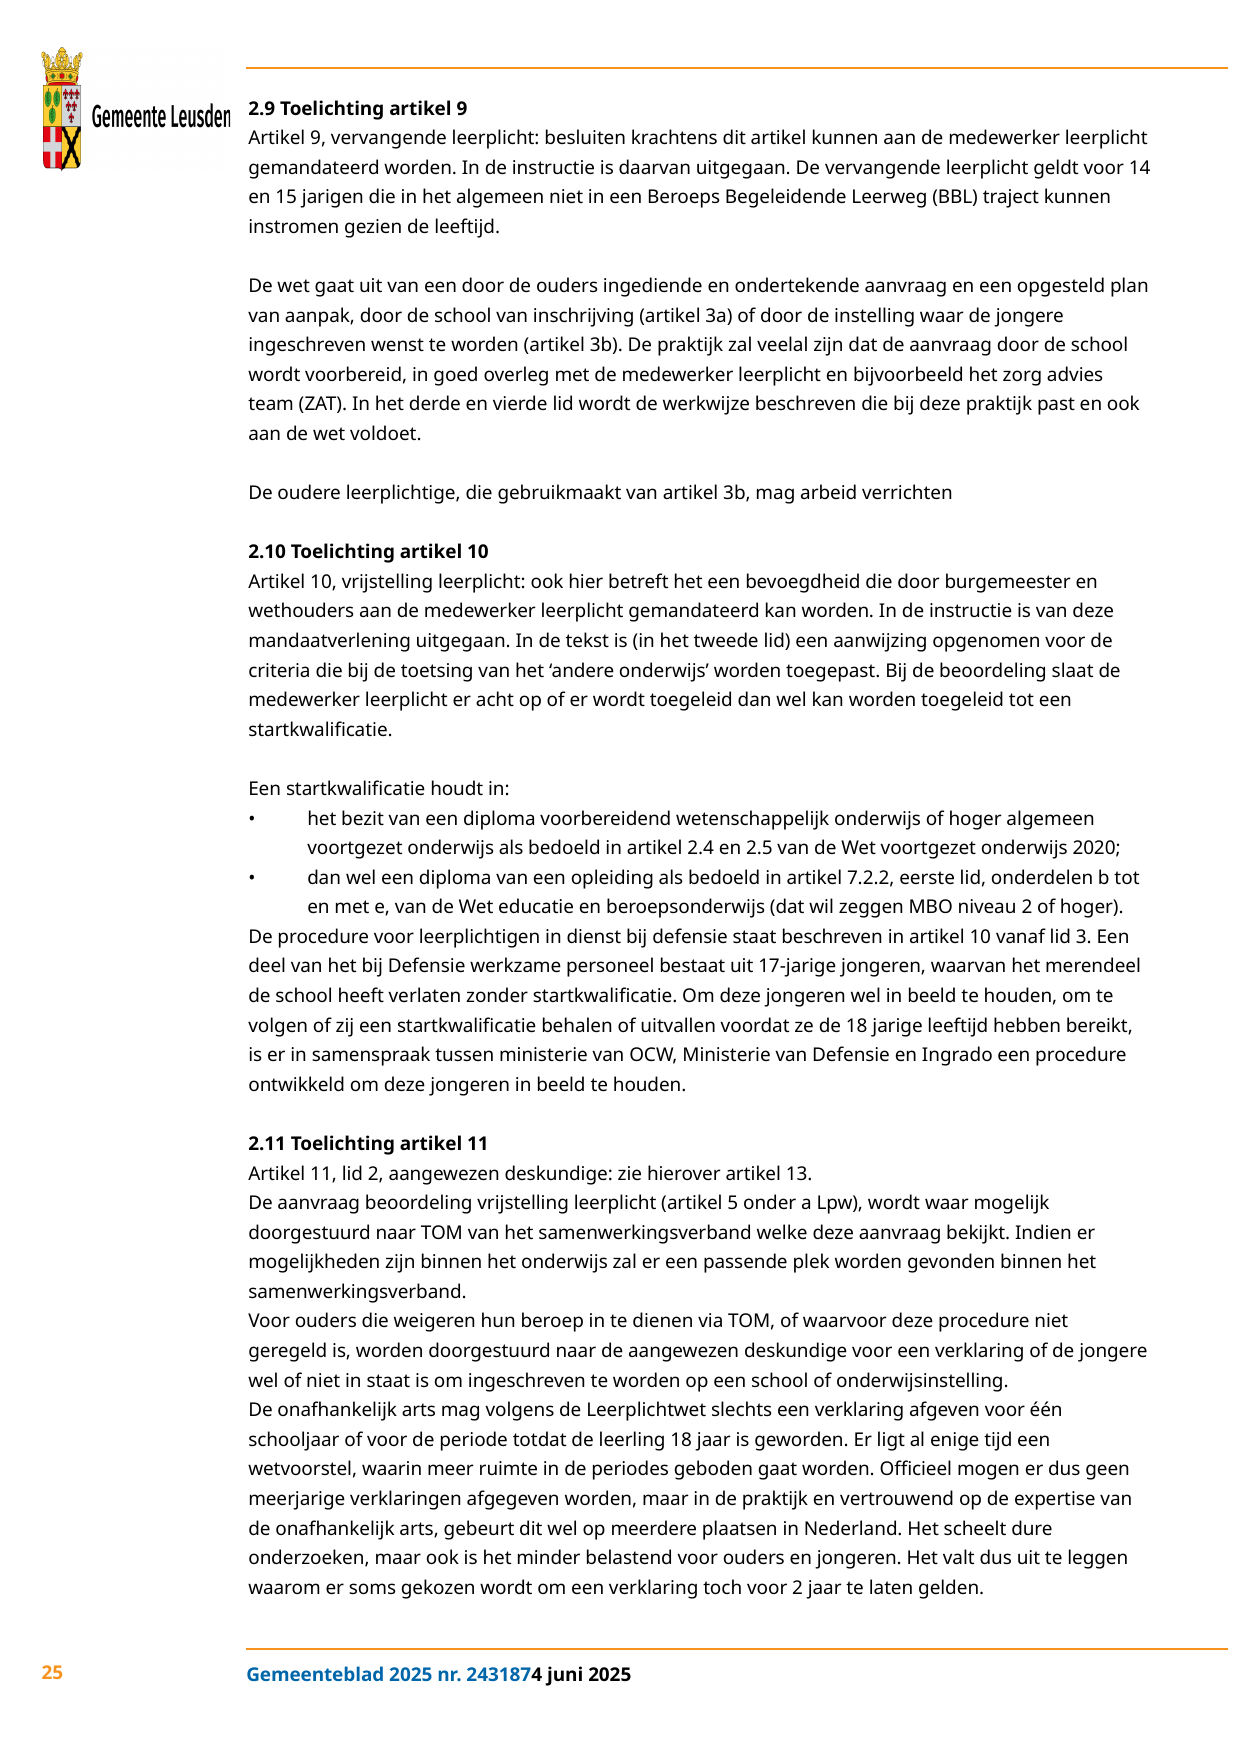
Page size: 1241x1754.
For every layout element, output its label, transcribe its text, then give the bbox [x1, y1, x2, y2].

list dan wel een diploma van een opleiding als bedoeld in artikel 7.2.2, eerste lid, onderdelen b tot en met e, van de Wet educatie en beroepsonderwijs (dat wil zeggen MBO niveau 2 of hoger). [248, 864, 1152, 919]
text De wet gaat uit van een door de ouders ingediende en ondertekende aanvraag en een opgesteld plan van aanpak, door de school van inschrijving (artikel 3a) of door de instelling waar de jongere ingeschreven wenst te worden (artikel 3b). De praktijk zal veelal zijn dat de aanvraag door de school wordt voorbereid, in goed overleg met de medewerker leerplicht en bijvoorbeeld het zorg advies team (ZAT). In het derde en vierde lid wordt de werkwijze beschreven die bij deze praktijk past en ook aan de wet voldoet. [248, 272, 1152, 446]
text 2.11 Toelichting artikel 11 [248, 1130, 1152, 1156]
text De oudere leerplichtige, die gebruikmaakt van artikel 3b, mag arbeid verrichten [248, 479, 1152, 505]
text Een startkwalificatie houdt in: [248, 775, 1152, 801]
text Artikel 11, lid 2, aangewezen deskundige: zie hierover artikel 13. [248, 1160, 1152, 1186]
text Artikel 9, vervangende leerplicht: besluiten krachtens dit artikel kunnen aan de medewerker leerplicht gemandateerd worden. In de instructie is daarvan uitgegaan. De vervangende leerplicht geldt voor 14 en 15 jarigen die in het algemeen niet in een Beroeps Begeleidende Leerweg (BBL) traject kunnen instromen gezien de leeftijd. [248, 124, 1152, 239]
text De aanvraag beoordeling vrijstelling leerplicht (artikel 5 onder a Lpw), wordt waar mogelijk doorgestuurd naar TOM van het samenwerkingsverband welke deze aanvraag bekijkt. Indien er mogelijkheden zijn binnen het onderwijs zal er een passende plek worden gevonden binnen het samenwerkingsverband. [248, 1189, 1152, 1304]
text De procedure voor leerplichtigen in dienst bij defensie staat beschreven in artikel 10 vanaf lid 3. Een deel van het bij Defensie werkzame personeel bestaat uit 17-jarige jongeren, waarvan het merendeel de school heeft verlaten zonder startkwalificatie. Om deze jongeren wel in beeld te houden, om te volgen of zij een startkwalificatie behalen of uitvallen voordat ze de 18 jarige leeftijd hebben bereikt, is er in samenspraak tussen ministerie van OCW, Ministerie van Defensie en Ingrado een procedure ontwikkeld om deze jongeren in beeld te houden. [248, 923, 1152, 1097]
text 2.9 Toelichting artikel 9 [248, 95, 1152, 121]
picture [41, 47, 231, 172]
text De onafhankelijk arts mag volgens de Leerplichtwet slechts een verklaring afgeven voor één schooljaar of voor de periode totdat de leerling 18 jaar is geworden. Er ligt al enige tijd een wetvoorstel, waarin meer ruimte in de periodes geboden gaat worden. Officieel mogen er dus geen meerjarige verklaringen afgegeven worden, maar in de praktijk en vertrouwend op de expertise van de onafhankelijk arts, gebeurt dit wel op meerdere plaatsen in Nederland. Het scheelt dure onderzoeken, maar ook is het minder belastend voor ouders en jongeren. Het valt dus uit te leggen waarom er soms gekozen wordt om een verklaring toch voor 2 jaar te laten gelden. [248, 1396, 1152, 1600]
text Voor ouders die weigeren hun beroep in te dienen via TOM, of waarvoor deze procedure niet geregeld is, worden doorgestuurd naar de aangewezen deskundige voor een verklaring of de jongere wel of niet in staat is om ingeschreven te worden op een school of onderwijsinstelling. [248, 1308, 1152, 1393]
text 2.10 Toelichting artikel 10 [248, 538, 1152, 564]
text Artikel 10, vrijstelling leerplicht: ook hier betreft het een bevoegdheid die door burgemeester en wethouders aan de medewerker leerplicht gemandateerd kan worden. In de instructie is van deze mandaatverlening uitgegaan. In de tekst is (in het tweede lid) een aanwijzing opgenomen voor de criteria die bij de toetsing van het ‘andere onderwijs’ worden toegepast. Bij de beoordeling slaat de medewerker leerplicht er acht op of er wordt toegeleid dan wel kan worden toegeleid tot een startkwalificatie. [248, 568, 1152, 742]
list het bezit van een diploma voorbereidend wetenschappelijk onderwijs of hoger algemeen voortgezet onderwijs als bedoeld in artikel 2.4 en 2.5 van de Wet voortgezet onderwijs 2020; [248, 805, 1152, 860]
